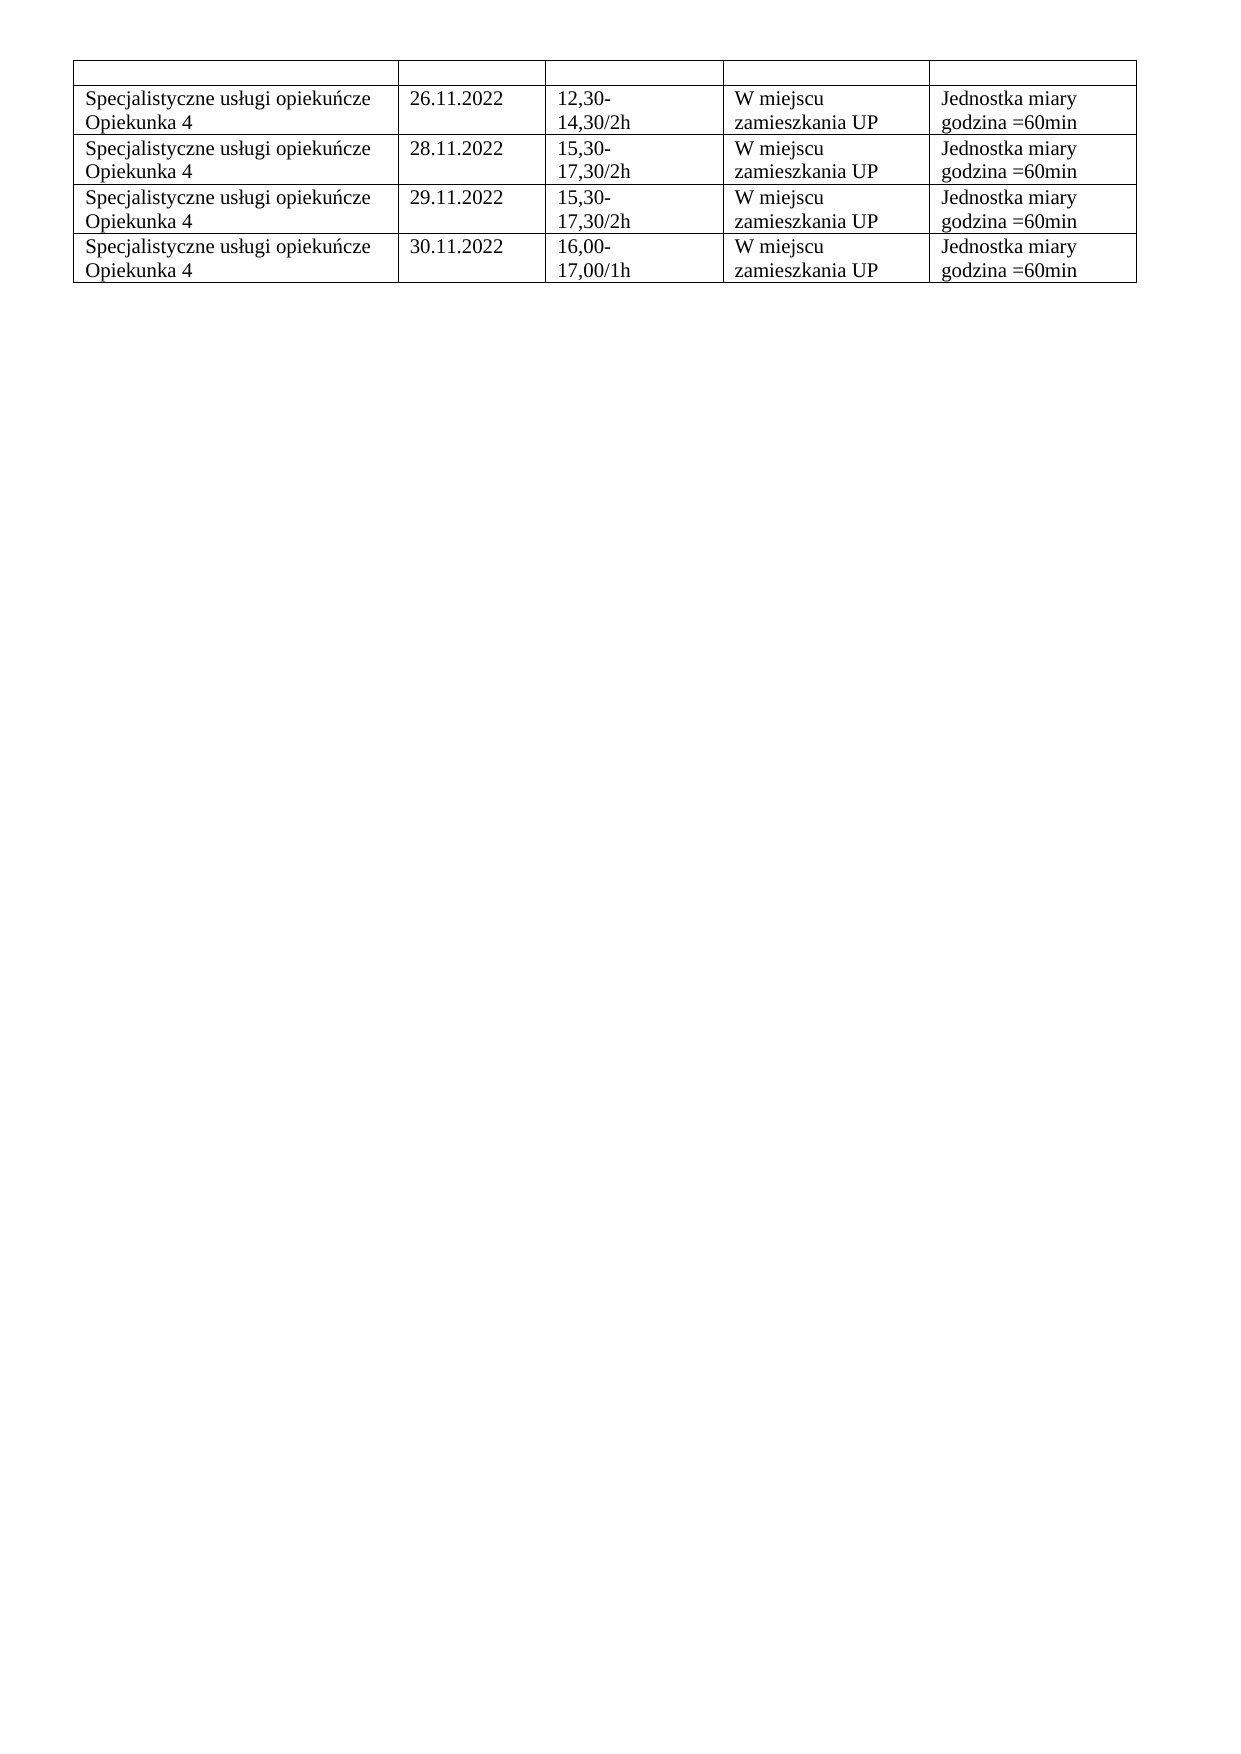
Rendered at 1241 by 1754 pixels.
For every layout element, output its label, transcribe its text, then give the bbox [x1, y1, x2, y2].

table_cell W miejscu zamieszkania UP [724, 234, 929, 282]
table_cell Jednostka miary godzina =60min [930, 185, 1136, 233]
table_cell [724, 61, 929, 85]
table_cell Jednostka miary godzina =60min [930, 234, 1136, 282]
table_cell [399, 61, 545, 85]
table_cell 15,30-17,30/2h [546, 185, 723, 233]
table_cell Jednostka miary godzina =60min [930, 86, 1136, 134]
table_cell 16,00-17,00/1h [546, 234, 723, 282]
table_cell W miejscu zamieszkania UP [724, 135, 929, 183]
table_cell Specjalistyczne usługi opiekuńcze Opiekunka 4 [74, 234, 398, 282]
table_cell [74, 61, 398, 85]
table_cell 15,30-17,30/2h [546, 135, 723, 183]
table_cell [930, 61, 1136, 85]
table_cell W miejscu zamieszkania UP [724, 86, 929, 134]
table_cell W miejscu zamieszkania UP [724, 185, 929, 233]
table_cell 26.11.2022 [399, 86, 545, 134]
table_cell 12,30-14,30/2h [546, 86, 723, 134]
table_cell Specjalistyczne usługi opiekuńcze Opiekunka 4 [74, 185, 398, 233]
table_cell 30.11.2022 [399, 234, 545, 282]
table_cell 28.11.2022 [399, 135, 545, 183]
table_cell Specjalistyczne usługi opiekuńcze Opiekunka 4 [74, 135, 398, 183]
table_cell Jednostka miary godzina =60min [930, 135, 1136, 183]
table_cell [546, 61, 723, 85]
table_cell Specjalistyczne usługi opiekuńcze Opiekunka 4 [74, 86, 398, 134]
table_cell 29.11.2022 [399, 185, 545, 233]
